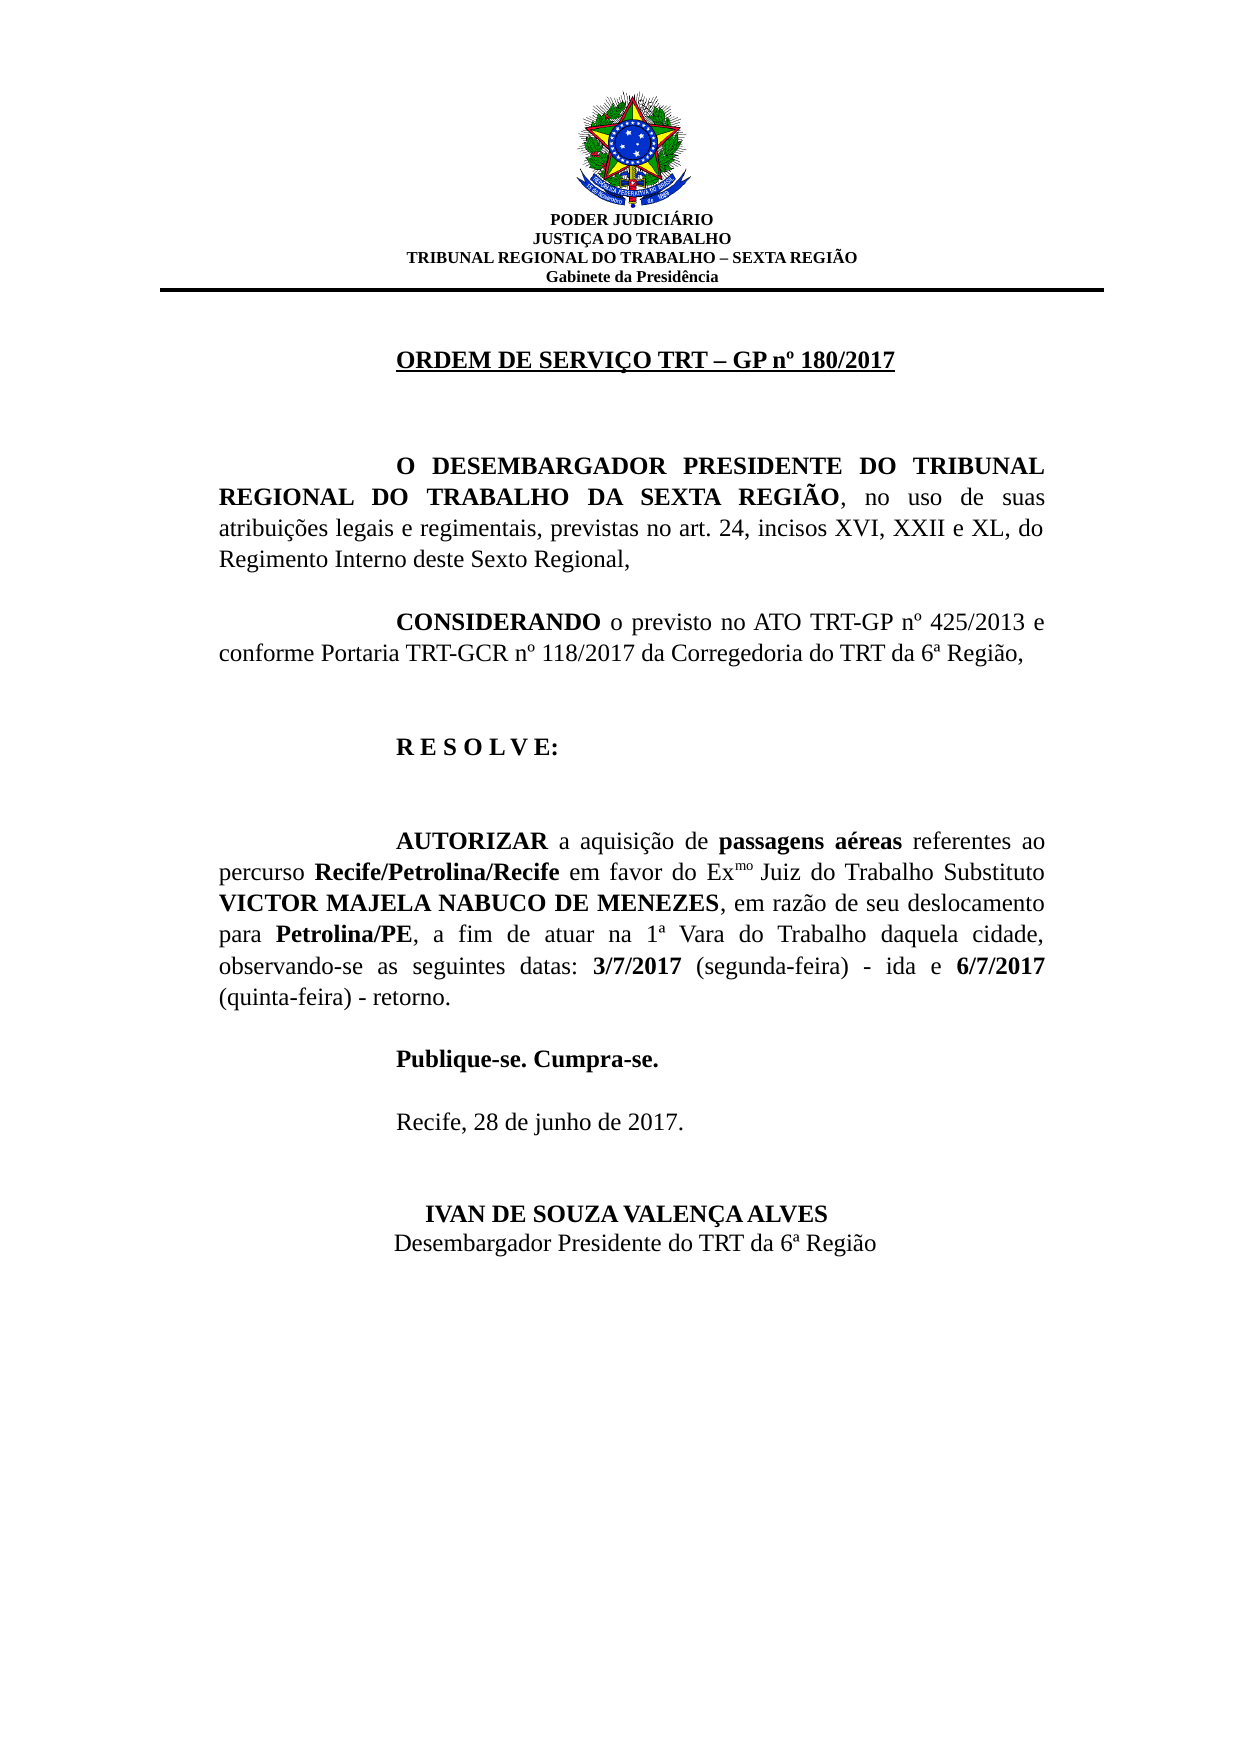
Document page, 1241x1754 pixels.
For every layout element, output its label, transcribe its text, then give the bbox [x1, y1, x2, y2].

text O DESEMBARGADOR PRESIDENTE DO TRIBUNAL REGIONAL DO TRABALHO DA SEXTA REGIÃO, no uso de suas atribuições legais e regimentais, previstas no art. 24, incisos XVI, XXII e XL, do Regimento Interno deste Sexto Regional, [218, 449, 1045, 574]
subtitle ORDEM DE SERVIÇO TRT – GP nº 180/2017 [218, 345, 1045, 374]
text Publique-se. Cumpra-se. [218, 1043, 1045, 1074]
text IVAN DE SOUZA VALENÇA ALVES [218, 1199, 1134, 1228]
picture [570, 88, 694, 210]
text Recife, 28 de junho de 2017. [218, 1105, 1045, 1137]
text CONSIDERANDO o previsto no ATO TRT-GP nº 425/2013 e conforme Portaria TRT-GCR nº 118/2017 da Corregedoria do TRT da 6ª Região, [218, 605, 1045, 668]
text AUTORIZAR a aquisição de passagens aéreas referentes ao percurso Recife/Petrolina/Recife em favor do Exmo Juiz do Trabalho Substituto VICTOR MAJELA NABUCO DE MENEZES, em razão de seu deslocamento para Petrolina/PE, a fim de atuar na 1ª Vara do Trabalho daquela cidade, observando-se as seguintes datas: 3/7/2017 (segunda-feira) - ida e 6/7/2017 (quinta-feira) - retorno. [218, 824, 1045, 1012]
text R E S O L V E: [218, 730, 1045, 762]
text Desembargador Presidente do TRT da 6ª Região [218, 1228, 1134, 1257]
